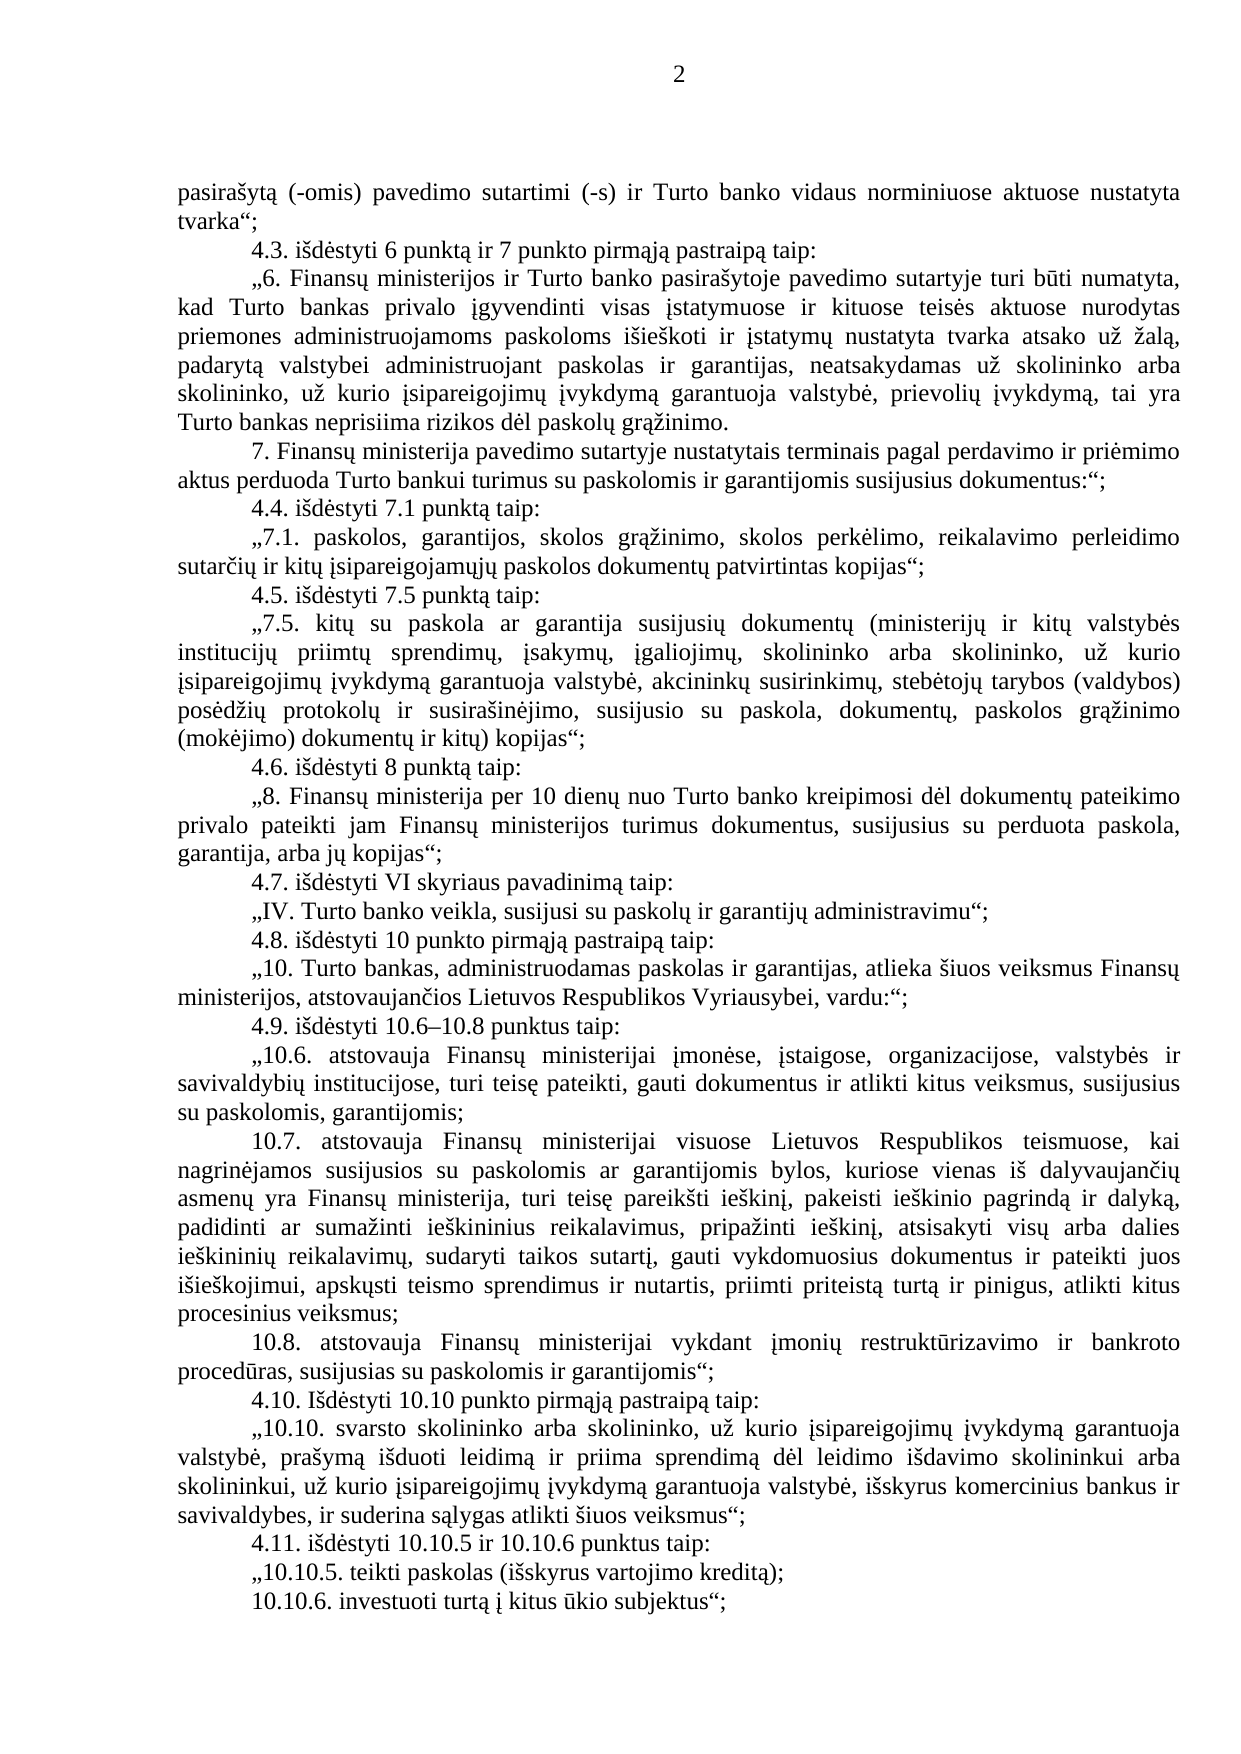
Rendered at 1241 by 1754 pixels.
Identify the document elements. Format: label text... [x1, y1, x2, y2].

text 4.6. išdėstyti 8 punktą taip: [177, 752, 1181, 781]
text „IV. Turto banko veikla, susijusi su paskolų ir garantijų administravimu“; [177, 896, 1181, 925]
text 4.4. išdėstyti 7.1 punktą taip: [177, 493, 1181, 522]
text „10.10.5. teikti paskolas (išskyrus vartojimo kreditą); [177, 1557, 1181, 1586]
text „10.6. atstovauja Finansų ministerijai įmonėse, įstaigose, organizacijose, valstybės ir savivaldybių institucijose, turi teisę pateikti, gauti dokumentus ir atlikti kitus veiksmus, susijusius su paskolomis, garantijomis; [177, 1040, 1181, 1126]
text 10.10.6. investuoti turtą į kitus ūkio subjektus“; [177, 1586, 1181, 1615]
text 4.10. Išdėstyti 10.10 punkto pirmąją pastraipą taip: [177, 1385, 1181, 1413]
text 4.5. išdėstyti 7.5 punktą taip: [177, 580, 1181, 608]
text 10.8. atstovauja Finansų ministerijai vykdant įmonių restruktūrizavimo ir bankroto procedūras, susijusias su paskolomis ir garantijomis“; [177, 1327, 1181, 1385]
text 4.8. išdėstyti 10 punkto pirmąją pastraipą taip: [177, 925, 1181, 953]
text „7.5. kitų su paskola ar garantija susijusių dokumentų (ministerijų ir kitų valstybės institucijų priimtų sprendimų, įsakymų, įgaliojimų, skolininko arba skolininko, už kurio įsipareigojimų įvykdymą garantuoja valstybė, akcininkų susirinkimų, stebėtojų tarybos (valdybos) posėdžių protokolų ir susirašinėjimo, susijusio su paskola, dokumentų, paskolos grąžinimo (mokėjimo) dokumentų ir kitų) kopijas“; [177, 608, 1181, 752]
text 10.7. atstovauja Finansų ministerijai visuose Lietuvos Respublikos teismuose, kai nagrinėjamos susijusios su paskolomis ar garantijomis bylos, kuriose vienas iš dalyvaujančių asmenų yra Finansų ministerija, turi teisę pareikšti ieškinį, pakeisti ieškinio pagrindą ir dalyką, padidinti ar sumažinti ieškininius reikalavimus, pripažinti ieškinį, atsisakyti visų arba dalies ieškininių reikalavimų, sudaryti taikos sutartį, gauti vykdomuosius dokumentus ir pateikti juos išieškojimui, apskųsti teismo sprendimus ir nutartis, priimti priteistą turtą ir pinigus, atlikti kitus procesinius veiksmus; [177, 1126, 1181, 1327]
text „6. Finansų ministerijos ir Turto banko pasirašytoje pavedimo sutartyje turi būti numatyta, kad Turto bankas privalo įgyvendinti visas įstatymuose ir kituose teisės aktuose nurodytas priemones administruojamoms paskoloms išieškoti ir įstatymų nustatyta tvarka atsako už žalą, padarytą valstybei administruojant paskolas ir garantijas, neatsakydamas už skolininko arba skolininko, už kurio įsipareigojimų įvykdymą garantuoja valstybė, prievolių įvykdymą, tai yra Turto bankas neprisiima rizikos dėl paskolų grąžinimo. [177, 263, 1181, 436]
text 4.11. išdėstyti 10.10.5 ir 10.10.6 punktus taip: [177, 1528, 1181, 1557]
text „8. Finansų ministerija per 10 dienų nuo Turto banko kreipimosi dėl dokumentų pateikimo privalo pateikti jam Finansų ministerijos turimus dokumentus, susijusius su perduota paskola, garantija, arba jų kopijas“; [177, 781, 1181, 867]
text 4.7. išdėstyti VI skyriaus pavadinimą taip: [177, 867, 1181, 896]
text 4.9. išdėstyti 10.6–10.8 punktus taip: [177, 1011, 1181, 1040]
text „7.1. paskolos, garantijos, skolos grąžinimo, skolos perkėlimo, reikalavimo perleidimo sutarčių ir kitų įsipareigojamųjų paskolos dokumentų patvirtintas kopijas“; [177, 522, 1181, 580]
text pasirašytą (-omis) pavedimo sutartimi (-s) ir Turto banko vidaus norminiuose aktuose nustatyta tvarka“; [177, 177, 1181, 235]
text „10. Turto bankas, administruodamas paskolas ir garantijas, atlieka šiuos veiksmus Finansų ministerijos, atstovaujančios Lietuvos Respublikos Vyriausybei, vardu:“; [177, 953, 1181, 1011]
text „10.10. svarsto skolininko arba skolininko, už kurio įsipareigojimų įvykdymą garantuoja valstybė, prašymą išduoti leidimą ir priima sprendimą dėl leidimo išdavimo skolininkui arba skolininkui, už kurio įsipareigojimų įvykdymą garantuoja valstybė, išskyrus komercinius bankus ir savivaldybes, ir suderina sąlygas atlikti šiuos veiksmus“; [177, 1413, 1181, 1528]
text 4.3. išdėstyti 6 punktą ir 7 punkto pirmąją pastraipą taip: [177, 235, 1181, 263]
text 7. Finansų ministerija pavedimo sutartyje nustatytais terminais pagal perdavimo ir priėmimo aktus perduoda Turto bankui turimus su paskolomis ir garantijomis susijusius dokumentus:“; [177, 436, 1181, 493]
